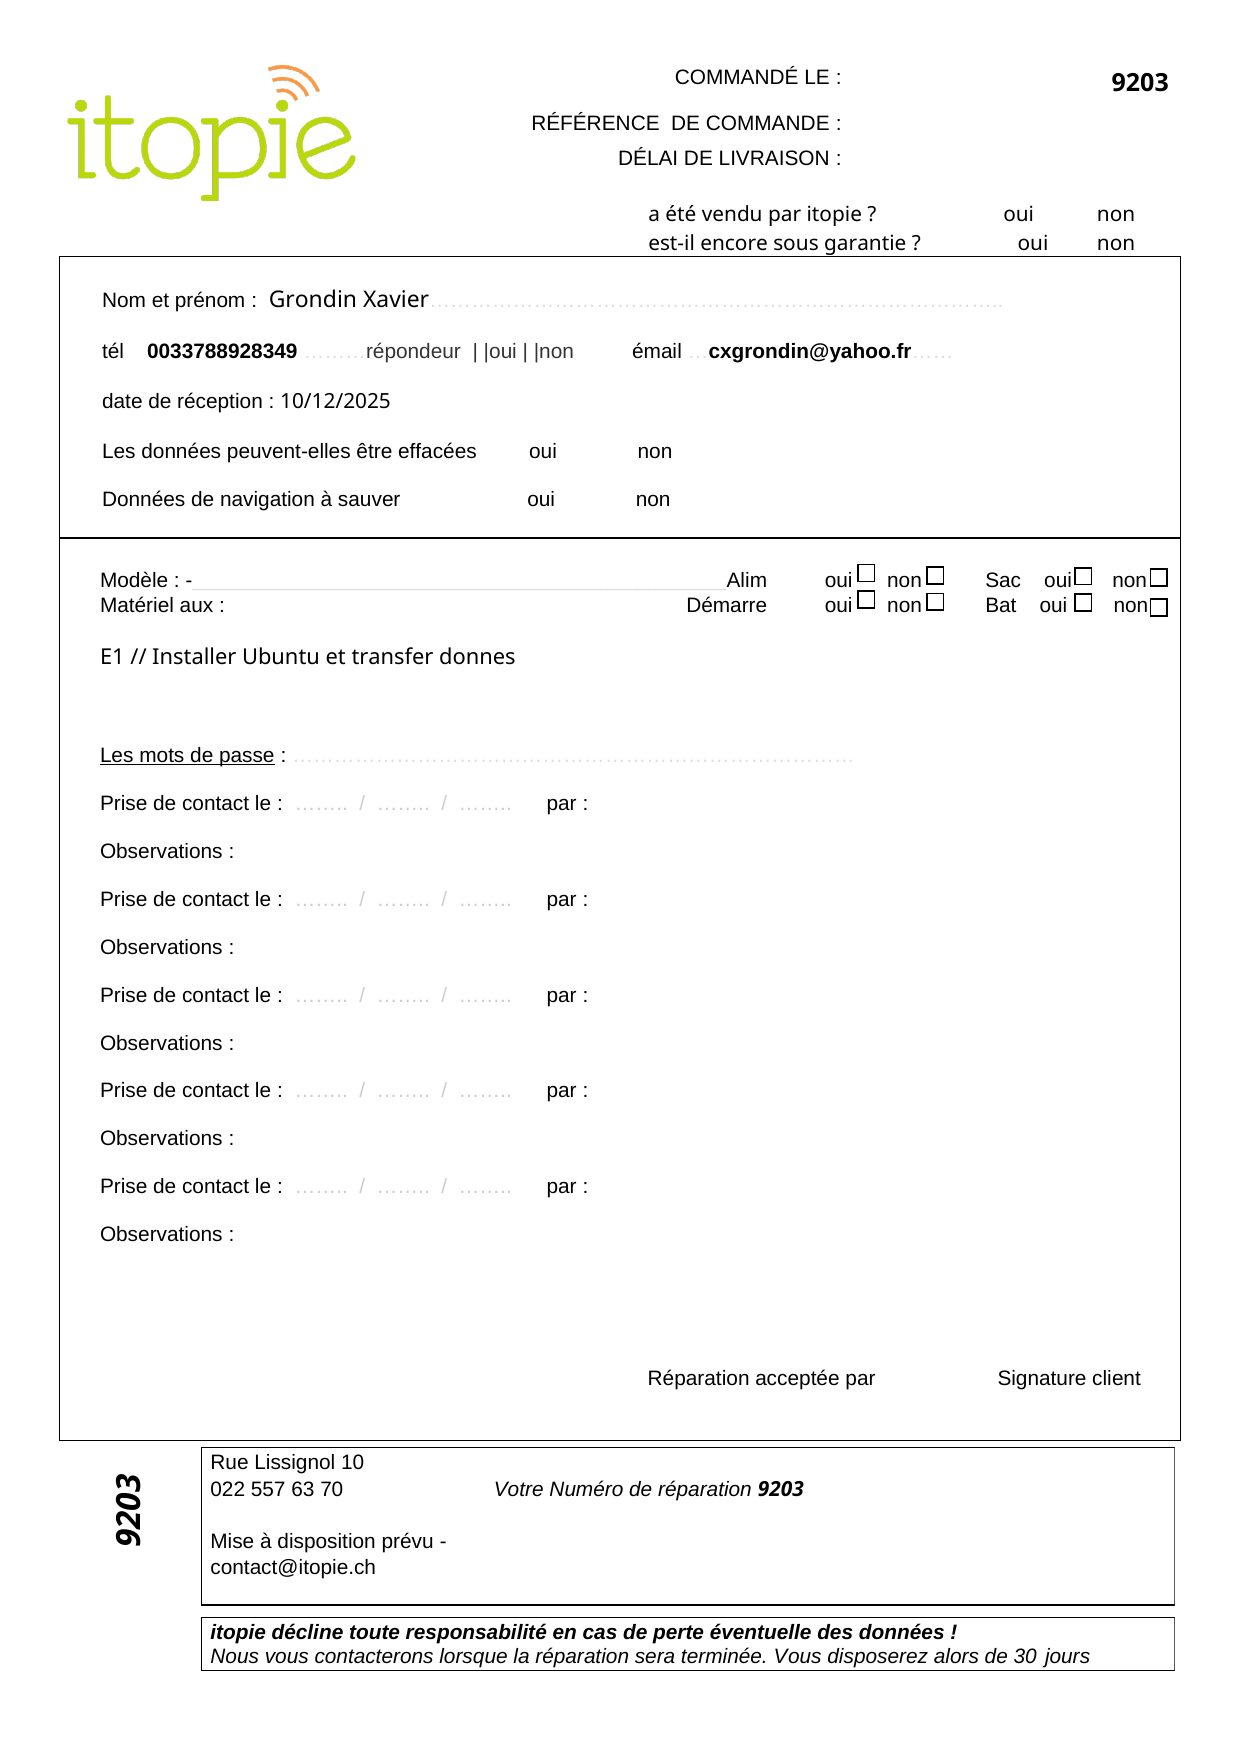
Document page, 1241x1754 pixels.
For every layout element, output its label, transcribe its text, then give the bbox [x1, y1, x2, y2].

table_cell DÉLAI DE LIVRAISON : [490, 140, 847, 175]
text Modèle : - Alim oui non Sac oui non [948, 562, 1180, 590]
text Prise de contact le : …….. / …….. / …….. par : [60, 883, 1180, 911]
text Réparation acceptée par Signature client [60, 1363, 1180, 1390]
table_header Rue Lissignol 10 022 557 63 70 Votre Numéro de réparation 9203 Mise à disposition prévu - contact@itopie.ch [195, 1441, 1180, 1611]
text tél 0033788928349 ………répondeur | |oui | |non émail …cxgrondin@yahoo.fr…… [60, 335, 1180, 362]
text date de réception : 10/12/2025 [60, 383, 1180, 415]
text Nom et prénom : Grondin Xavier……………………………………………………………………….. [60, 280, 1180, 314]
text Modèle : - Alim oui non Sac oui non [879, 562, 925, 590]
text Données de navigation à sauver oui non [60, 484, 1180, 511]
text Prise de contact le : …….. / …….. / …….. par : [60, 1171, 1180, 1198]
table_cell [847, 105, 1180, 140]
table_header COMMANDÉ LE : [490, 59, 847, 104]
text Prise de contact le : …….. / …….. / …….. par : [60, 788, 1180, 815]
text Modèle : - Alim oui non Sac oui non [60, 562, 856, 590]
text Prise de contact le : …….. / …….. / …….. par : [60, 1075, 1180, 1102]
text Observations : [60, 1123, 1180, 1150]
text Les données peuvent-elles être effacées oui non [60, 436, 1180, 463]
table_cell [847, 140, 1180, 175]
text Matériel aux : Démarre oui non Bat oui non [60, 590, 1180, 617]
table_header 9203 [59, 1441, 195, 1677]
picture [67, 65, 356, 201]
text Observations : [60, 836, 1180, 863]
text Observations : [60, 1219, 1180, 1246]
text Les mots de passe : ……………………………………………………………………… [60, 740, 1180, 767]
text a été vendu par itopie ? oui non [59, 199, 1181, 228]
table_cell RÉFÉRENCE DE COMMANDE : [490, 105, 847, 140]
text E1 // Installer Ubuntu et transfer donnes [60, 638, 1180, 671]
text est-il encore sous garantie ? oui non [59, 228, 1181, 256]
text Observations : [60, 1027, 1180, 1054]
text Prise de contact le : …….. / …….. / …….. par : [60, 979, 1180, 1006]
table_cell itopie décline toute responsabilité en cas de perte éventuelle des données ! Nous vous contacterons lorsque la réparation sera terminée. Vous disposerez alors de 30 jours [195, 1611, 1180, 1677]
text Observations : [60, 931, 1180, 958]
table_header 9203 [847, 59, 1180, 104]
